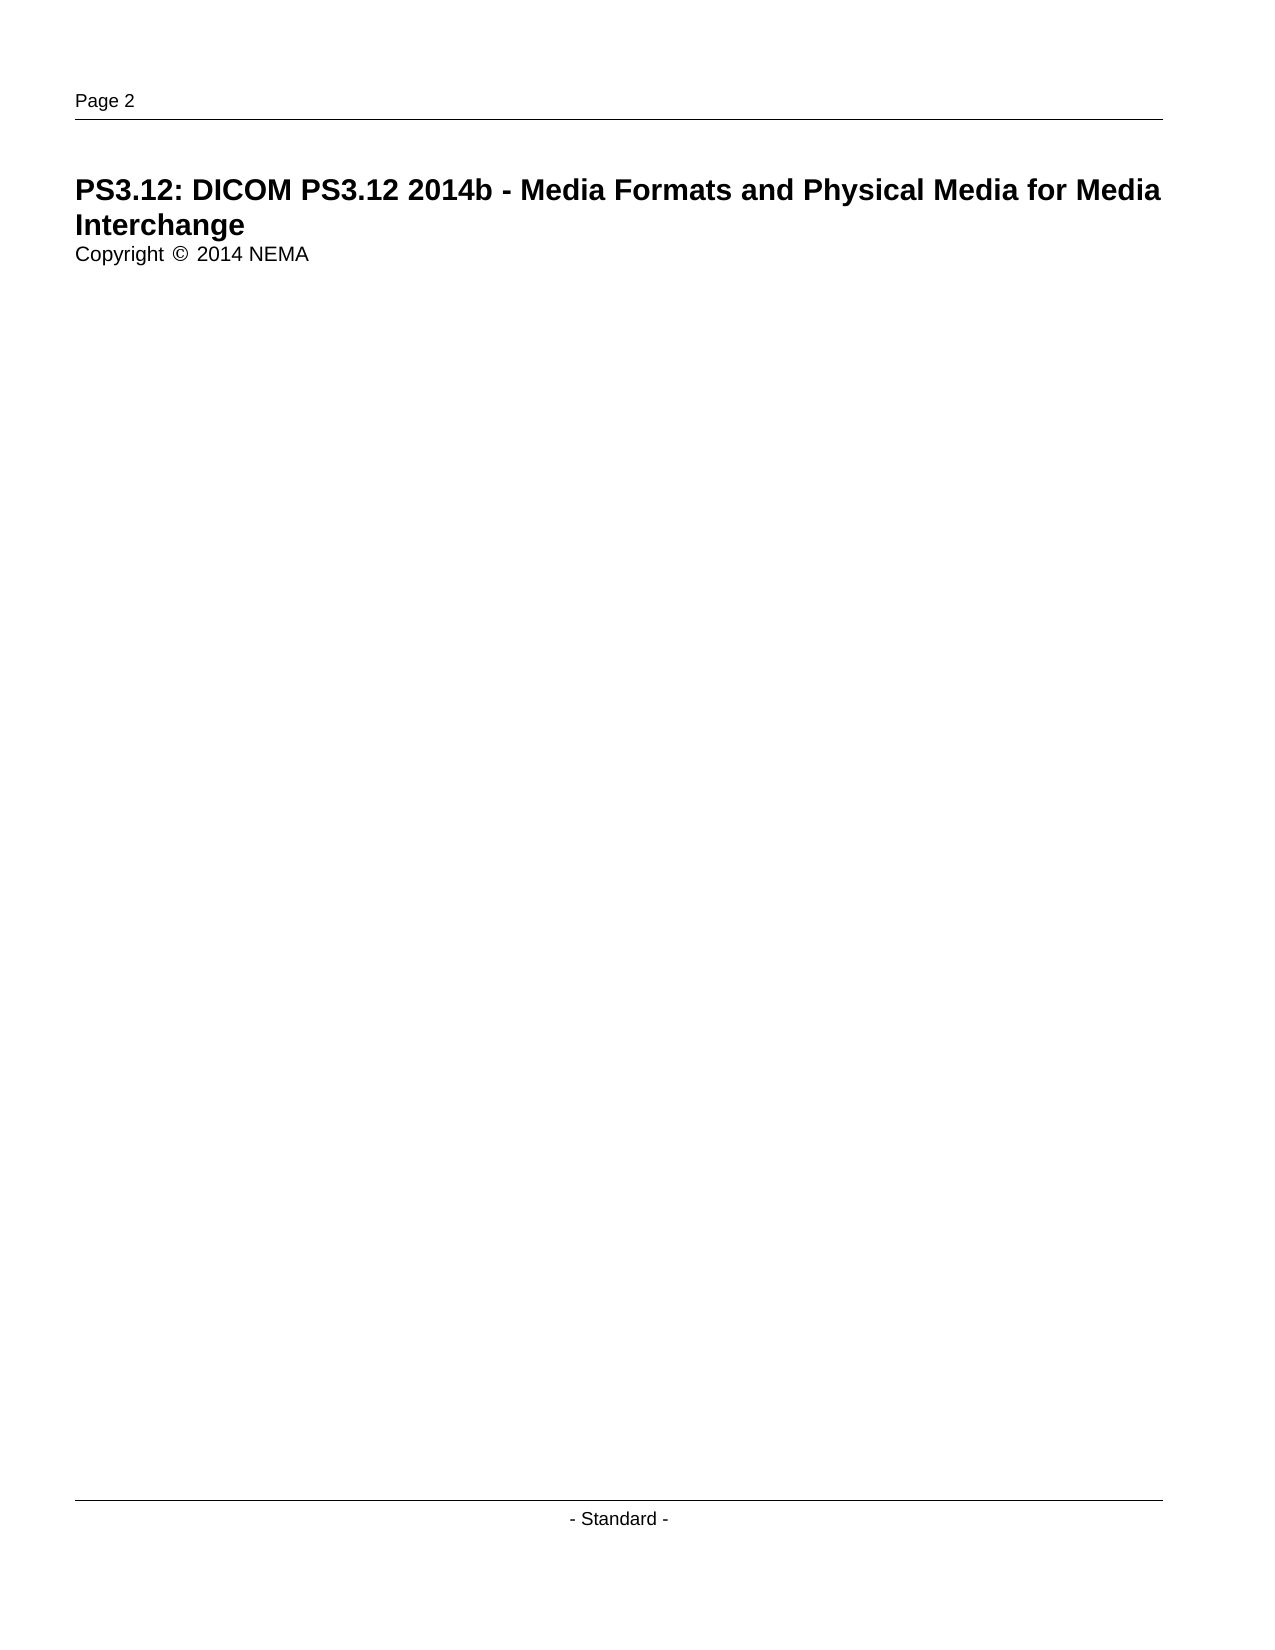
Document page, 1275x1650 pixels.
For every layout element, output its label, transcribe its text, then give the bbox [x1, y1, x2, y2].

text Copyright © 2014 NEMA [75, 242, 1162, 266]
text PS3.12: DICOM PS3.12 2014b - Media Formats and Physical Media for Media Interchange [75, 172, 1162, 242]
